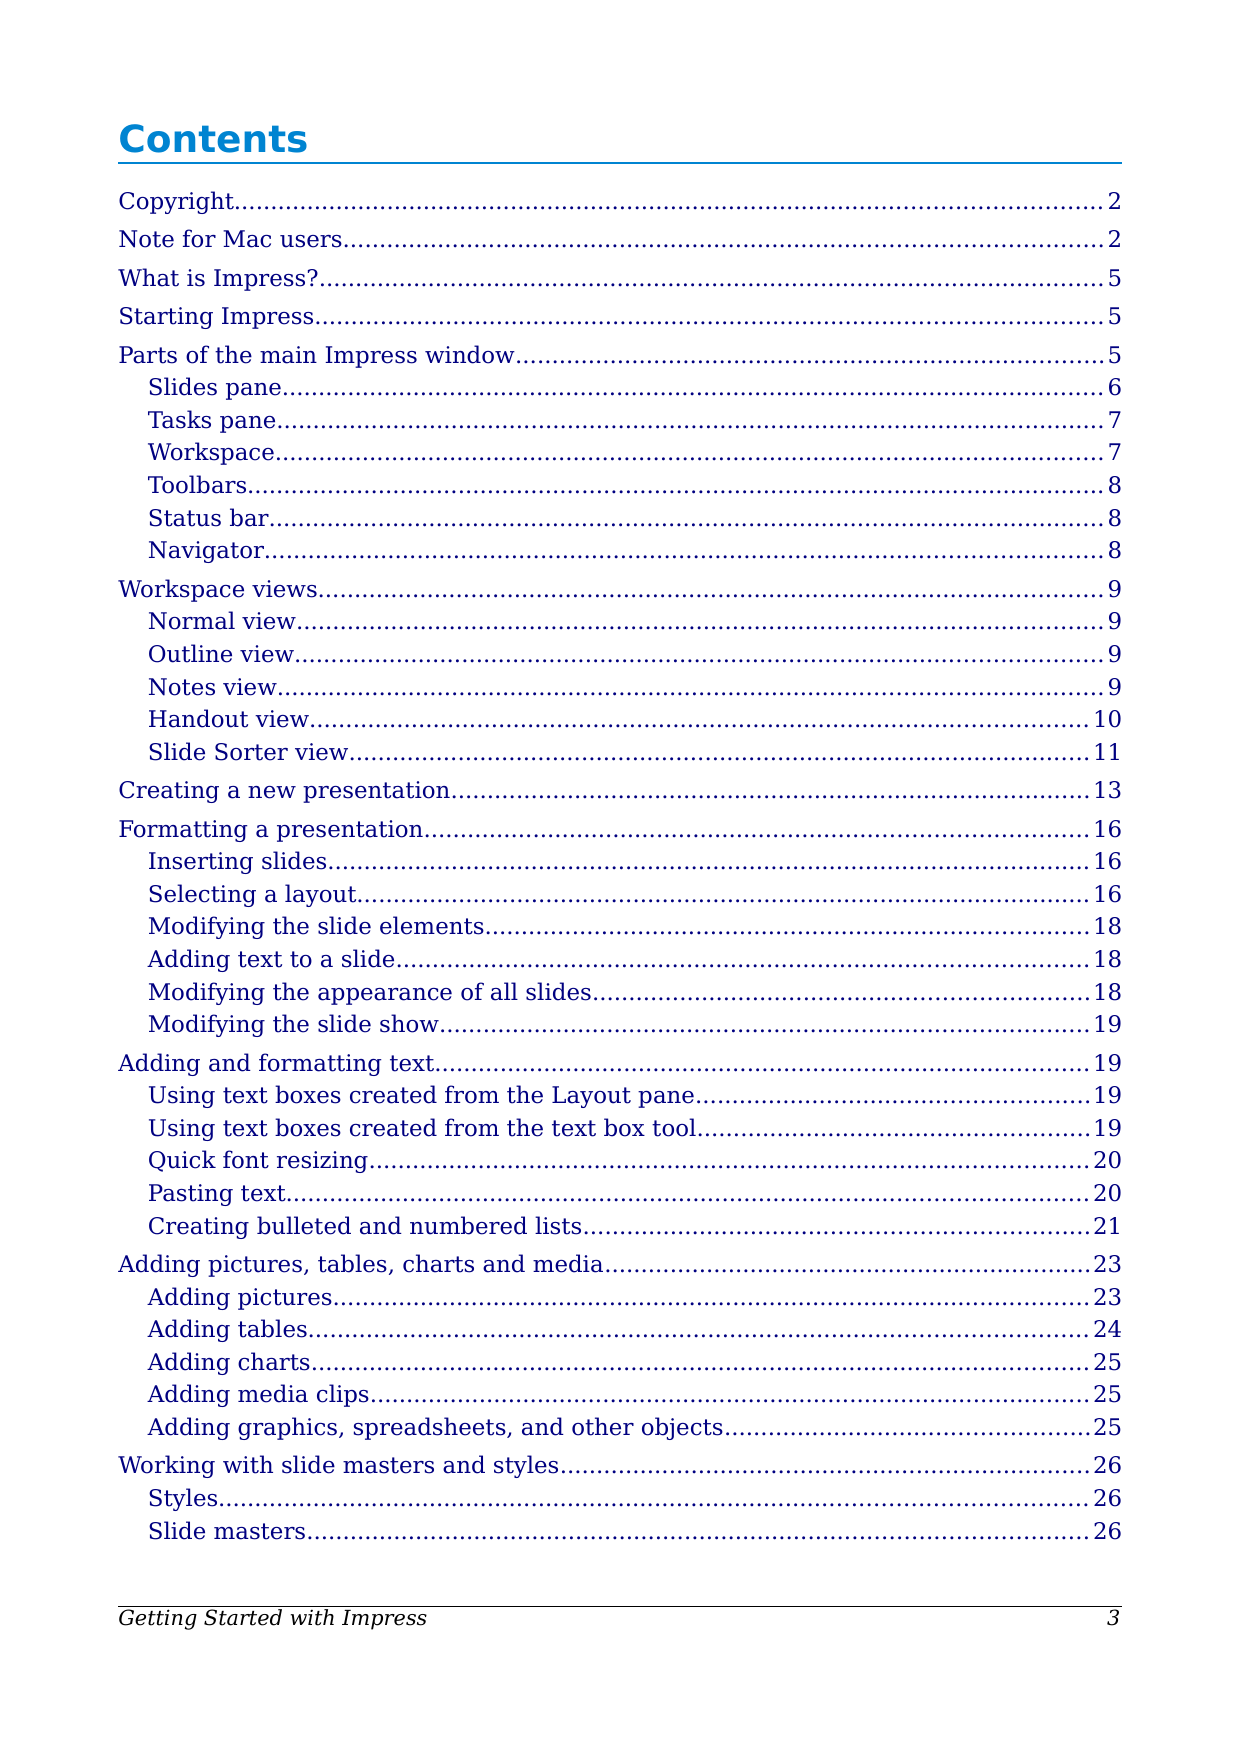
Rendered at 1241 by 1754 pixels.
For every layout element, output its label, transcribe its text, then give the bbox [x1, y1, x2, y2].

text Workspace 7 [148, 439, 1122, 466]
text Adding tables 24 [148, 1316, 1122, 1343]
text Status bar 8 [148, 505, 1122, 531]
text Note for Mac users 2 [118, 226, 1122, 253]
text Pasting text 20 [148, 1180, 1122, 1207]
text Copyright 2 [118, 188, 1122, 215]
text Adding pictures 23 [148, 1284, 1122, 1311]
text Quick font resizing 20 [148, 1148, 1122, 1174]
text Adding pictures, tables, charts and media 23 [118, 1251, 1122, 1278]
text Slide Sorter view 11 [148, 739, 1122, 766]
text Adding charts 25 [148, 1349, 1122, 1376]
text Tasks pane 7 [148, 407, 1122, 434]
text Navigator 8 [148, 537, 1122, 564]
text Parts of the main Impress window 5 [118, 342, 1122, 368]
text What is Impress? 5 [118, 265, 1122, 292]
text Creating a new presentation 13 [118, 777, 1122, 804]
text Inserting slides 16 [148, 848, 1122, 875]
text Formatting a presentation 16 [118, 816, 1122, 842]
text Outline view 9 [148, 641, 1122, 668]
text Selecting a layout 16 [148, 881, 1122, 908]
text Adding graphics, spreadsheets, and other objects 25 [148, 1414, 1122, 1441]
text Adding and formatting text 19 [118, 1050, 1122, 1076]
text Modifying the appearance of all slides 18 [148, 979, 1122, 1005]
text Modifying the slide elements 18 [148, 913, 1122, 940]
text Starting Impress 5 [118, 303, 1122, 330]
text Modifying the slide show 19 [148, 1011, 1122, 1038]
text Contents [118, 118, 1122, 162]
text Workspace views 9 [118, 576, 1122, 602]
text Working with slide masters and styles 26 [118, 1453, 1122, 1479]
text Using text boxes created from the Layout pane 19 [148, 1082, 1122, 1109]
text Adding text to a slide 18 [148, 946, 1122, 973]
text Slide masters 26 [148, 1518, 1122, 1544]
text Toolbars 8 [148, 472, 1122, 499]
text Normal view 9 [148, 608, 1122, 635]
text Handout view 10 [148, 706, 1122, 733]
text Adding media clips 25 [148, 1382, 1122, 1408]
text Creating bulleted and numbered lists 21 [148, 1213, 1122, 1239]
text Slides pane 6 [148, 374, 1122, 401]
text Using text boxes created from the text box tool 19 [148, 1115, 1122, 1142]
text Styles 26 [148, 1485, 1122, 1512]
text Notes view 9 [148, 674, 1122, 700]
